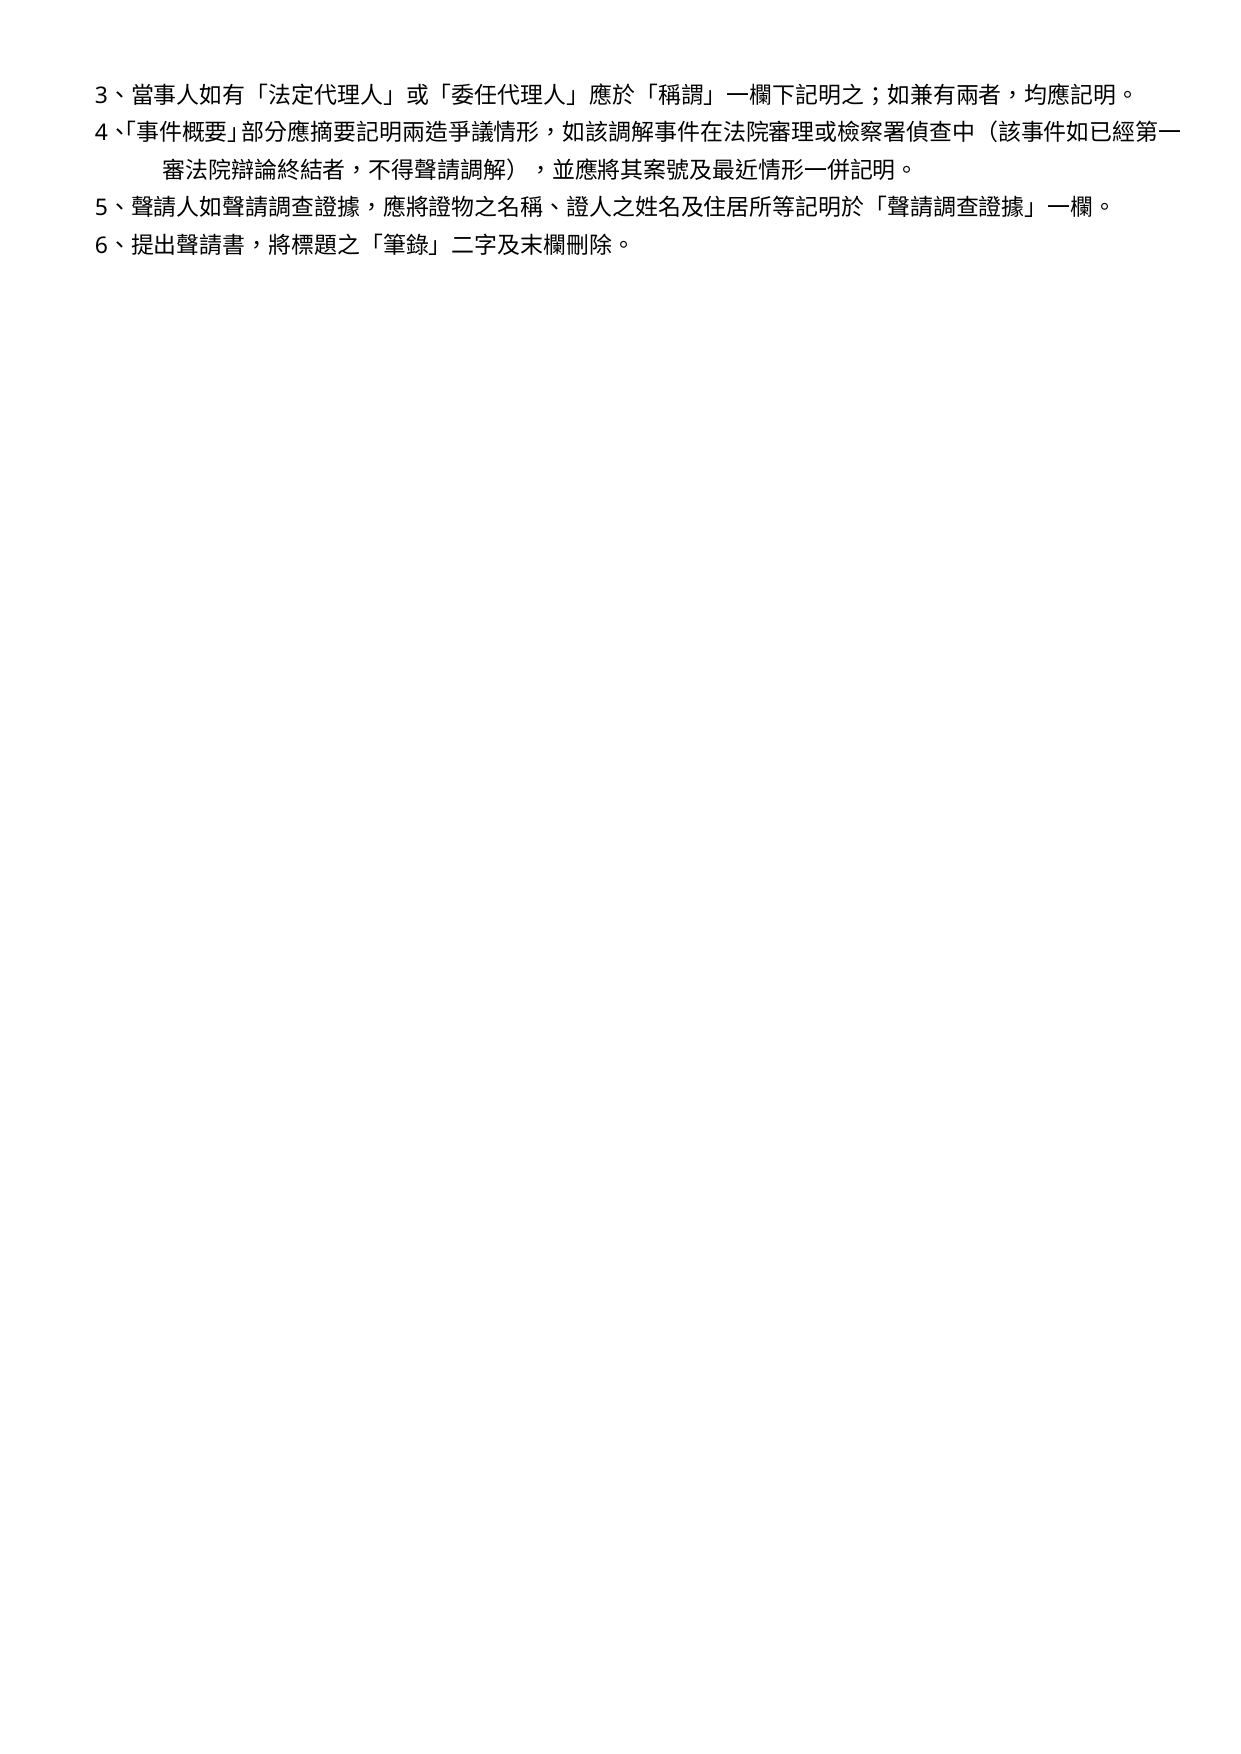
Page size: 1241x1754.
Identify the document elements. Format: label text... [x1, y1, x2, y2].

text 4、「事件概要」部分應摘要記明兩造爭議情形，如該調解事件在法院審理或檢察署偵查中（該事件如已經第一審法院辯論終結者，不得聲請調解），並應將其案號及最近情形一併記明。 [59, 112, 1181, 187]
text 3、當事人如有「法定代理人」或「委任代理人」應於「稱謂」一欄下記明之；如兼有兩者，均應記明。 [59, 75, 1181, 112]
text 5、聲請人如聲請調查證據，應將證物之名稱、證人之姓名及住居所等記明於「聲請調查證據」一欄。 [59, 187, 1181, 225]
text 6、提出聲請書，將標題之「筆錄」二字及末欄刪除。 [59, 225, 1181, 262]
